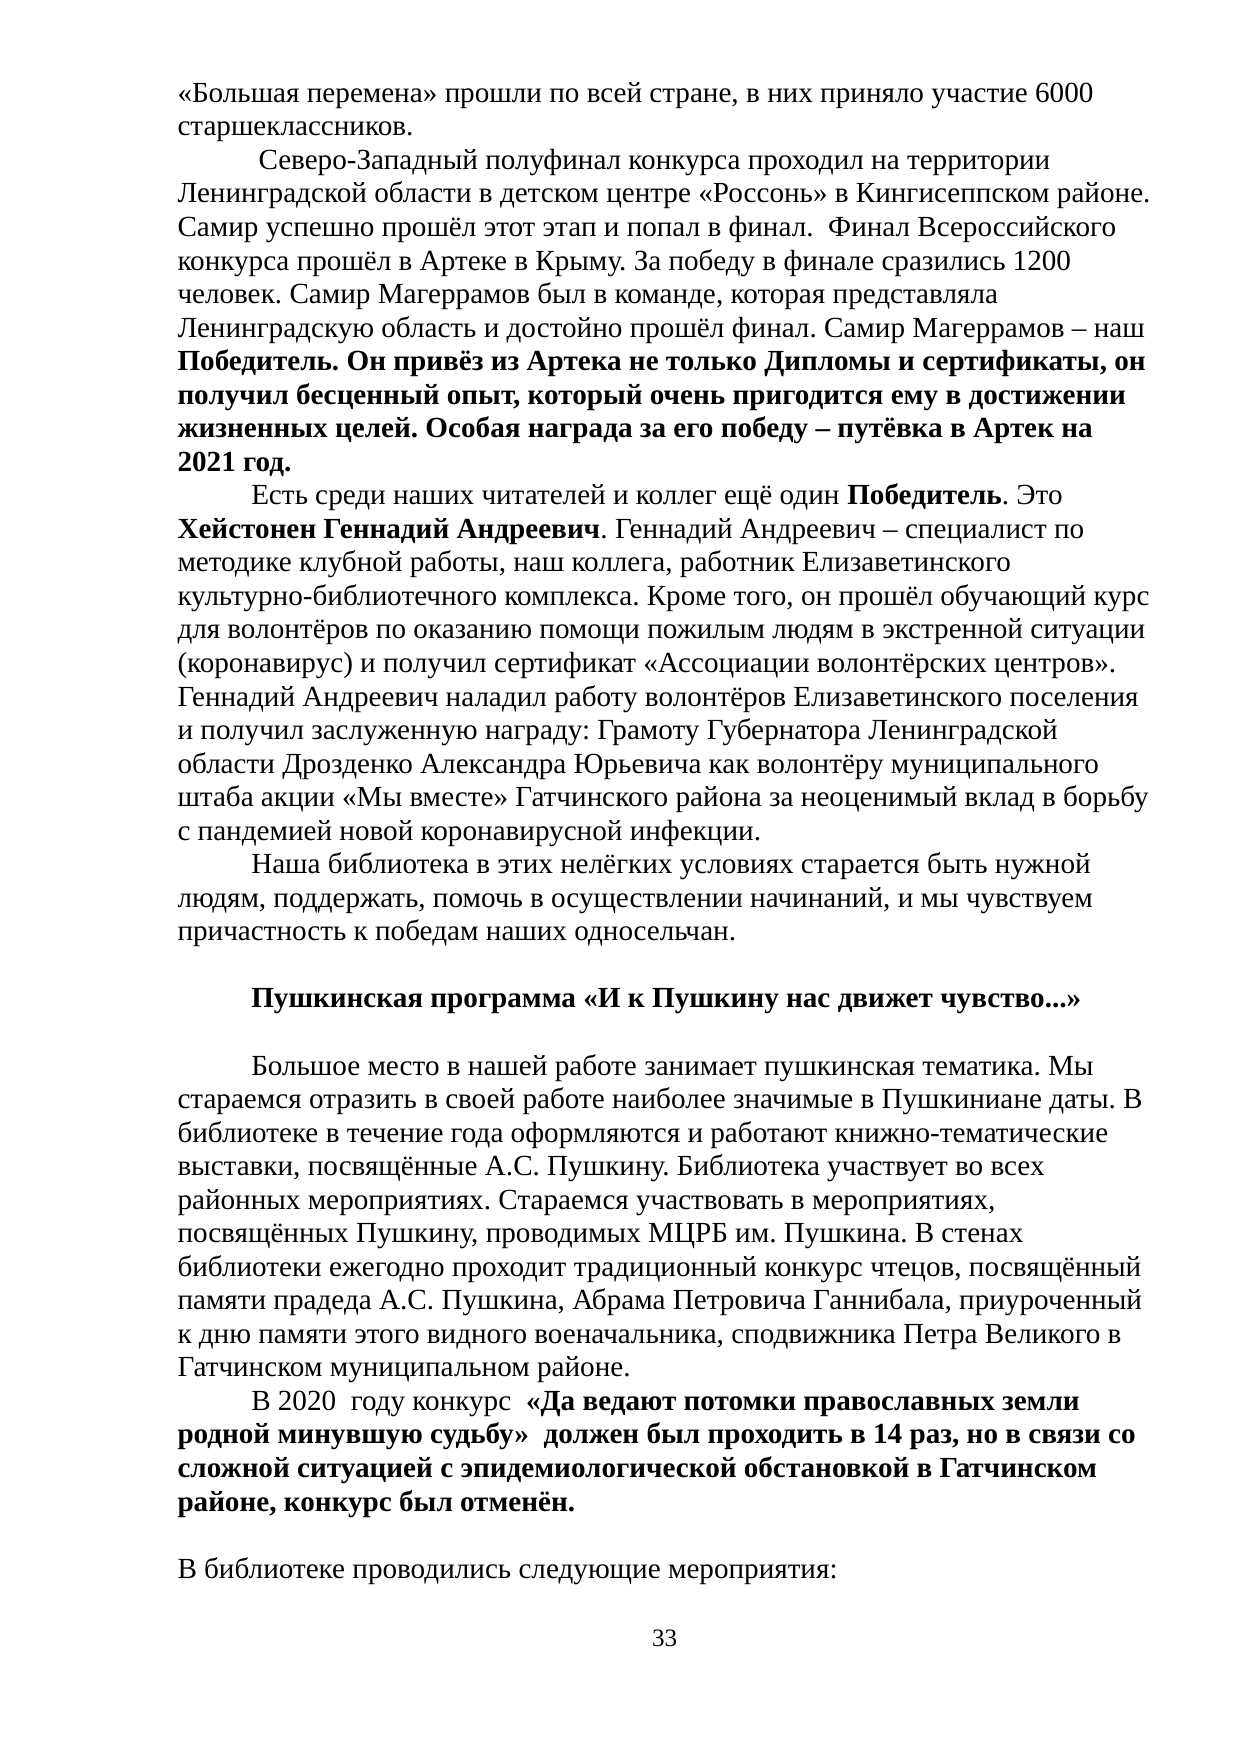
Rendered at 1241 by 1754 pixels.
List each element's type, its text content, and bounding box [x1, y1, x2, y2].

text В библиотеке проводились следующие мероприятия: [177, 1551, 1152, 1584]
text «Большая перемена» прошли по всей стране, в них приняло участие 6000 старшеклассников. [177, 75, 1152, 142]
text Большое место в нашей работе занимает пушкинская тематика. Мы стараемся отразить в своей работе наиболее значимые в Пушкиниане даты. В библиотеке в течение года оформляются и работают книжно-тематические выставки, посвящённые А.С. Пушкину. Библиотека участвует во всех районных мероприятиях. Стараемся участвовать в мероприятиях, посвящённых Пушкину, проводимых МЦРБ им. Пушкина. В стенах библиотеки ежегодно проходит традиционный конкурс чтецов, посвящённый памяти прадеда А.С. Пушкина, Абрама Петровича Ганнибала, приуроченный к дню памяти этого видного военачальника, сподвижника Петра Великого в Гатчинском муниципальном районе. [177, 1048, 1152, 1383]
text Наша библиотека в этих нелёгких условиях старается быть нужной людям, поддержать, помочь в осуществлении начинаний, и мы чувствуем причастность к победам наших односельчан. [177, 846, 1152, 947]
text Северо-Западный полуфинал конкурса проходил на территории Ленинградской области в детском центре «Россонь» в Кингисеппском районе. Самир успешно прошёл этот этап и попал в финал. Финал Всероссийского конкурса прошёл в Артеке в Крыму. За победу в финале сразились 1200 человек. Самир Магеррамов был в команде, которая представляла Ленинградскую область и достойно прошёл финал. Самир Магеррамов – наш Победитель. Он привёз из Артека не только Дипломы и сертификаты, он получил бесценный опыт, который очень пригодится ему в достижении жизненных целей. Особая награда за его победу – путёвка в Артек на 2021 год. [177, 142, 1152, 477]
text Есть среди наших читателей и коллег ещё один Победитель. Это Хейстонен Геннадий Андреевич. Геннадий Андреевич – специалист по методике клубной работы, наш коллега, работник Елизаветинского культурно-библиотечного комплекса. Кроме того, он прошёл обучающий курс для волонтёров по оказанию помощи пожилым людям в экстренной ситуации (коронавирус) и получил сертификат «Ассоциации волонтёрских центров». Геннадий Андреевич наладил работу волонтёров Елизаветинского поселения и получил заслуженную награду: Грамоту Губернатора Ленинградской области Дрозденко Александра Юрьевича как волонтёру муниципального штаба акции «Мы вместе» Гатчинского района за неоценимый вклад в борьбу с пандемией новой коронавирусной инфекции. [177, 477, 1152, 846]
text Пушкинская программа «И к Пушкину нас движет чувство...» [177, 981, 1152, 1014]
text В 2020 году конкурс «Да ведают потомки православных земли родной минувшую судьбу» должен был проходить в 14 раз, но в связи со сложной ситуацией с эпидемиологической обстановкой в Гатчинском районе, конкурс был отменён. [177, 1383, 1152, 1517]
